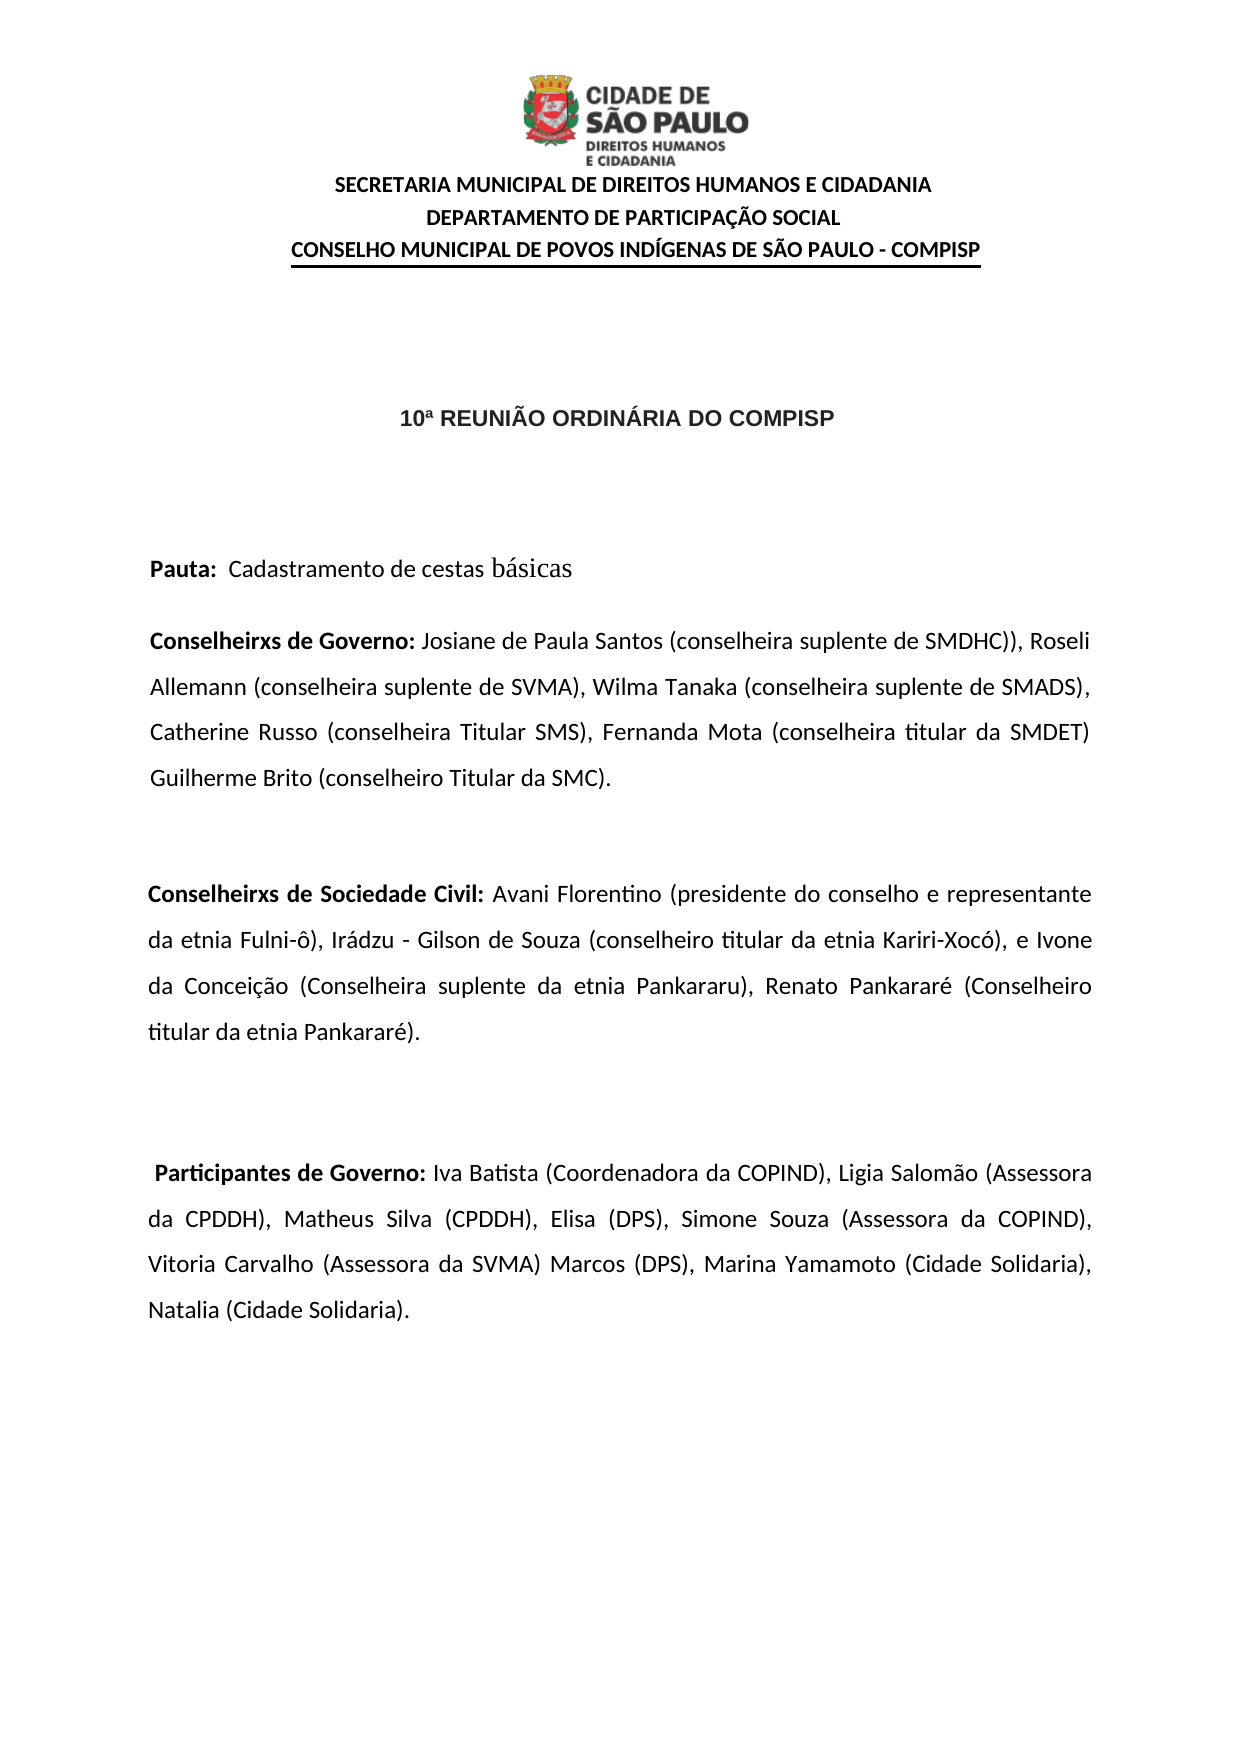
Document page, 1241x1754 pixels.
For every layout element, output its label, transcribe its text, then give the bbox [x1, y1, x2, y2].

text Pauta: Cadastramento de cestas básicas [150, 551, 1090, 584]
text Conselheirxs de Governo: Josiane de Paula Santos (conselheira suplente de SMDHC)), Roseli Allemann (conselheira suplente de SVMA), Wilma Tanaka (conselheira suplente de SMADS), Catherine Russo (conselheira Titular SMS), Fernanda Mota (conselheira titular da SMDET) Guilherme Brito (conselheiro Titular da SMC). [150, 625, 1090, 793]
text 10ª REUNIÃO ORDINÁRIA DO COMPISP [150, 405, 1090, 432]
text Participantes de Governo: Iva Batista (Coordenadora da COPIND), Ligia Salomão (Assessora da CPDDH), Matheus Silva (CPDDH), Elisa (DPS), Simone Souza (Assessora da COPIND), Vitoria Carvalho (Assessora da SVMA) Marcos (DPS), Marina Yamamoto (Cidade Solidaria), Natalia (Cidade Solidaria). [148, 1157, 1092, 1325]
text Conselheirxs de Sociedade Civil: Avani Florentino (presidente do conselho e representante da etnia Fulni-ô), Irádzu - Gilson de Souza (conselheiro titular da etnia Kariri-Xocó), e Ivone da Conceição (Conselheira suplente da etnia Pankararu), Renato Pankararé (Conselheiro titular da etnia Pankararé). [148, 878, 1092, 1046]
